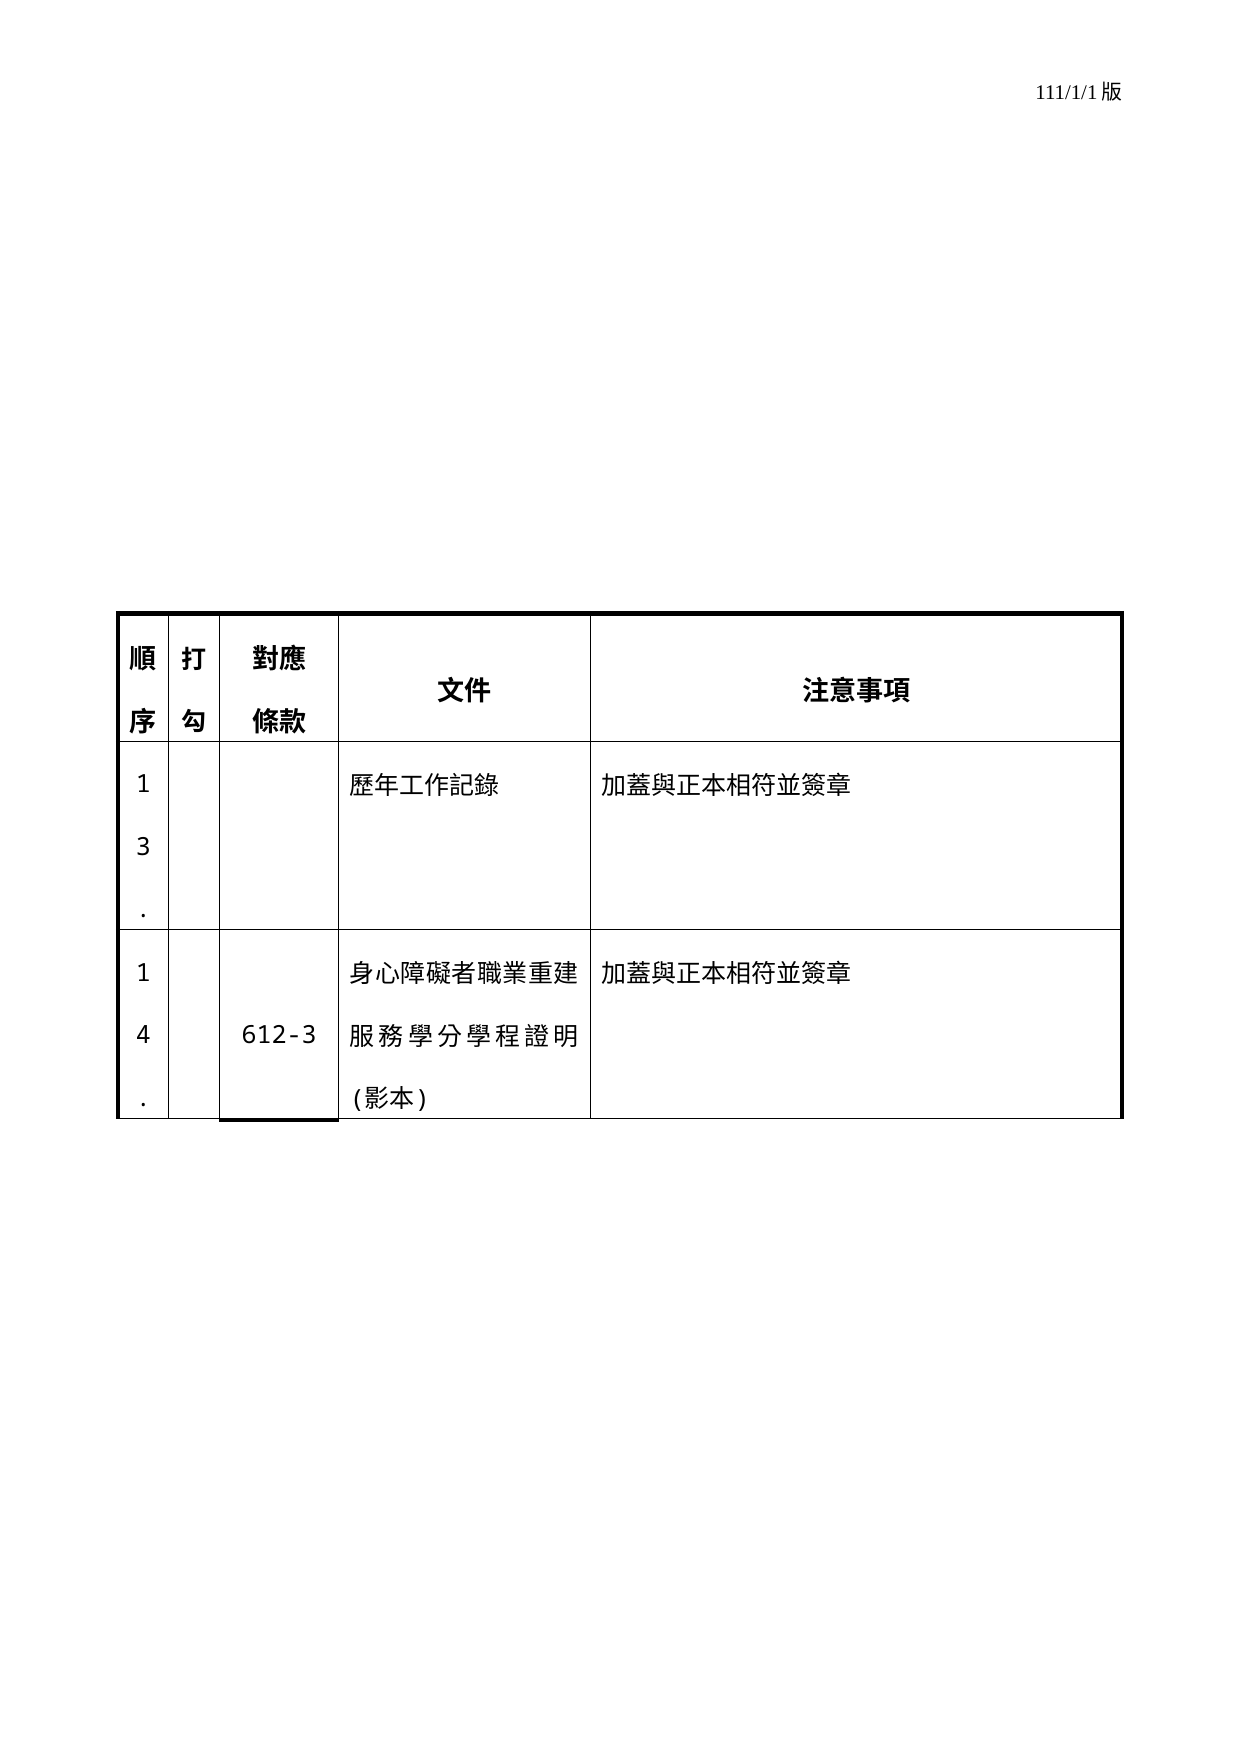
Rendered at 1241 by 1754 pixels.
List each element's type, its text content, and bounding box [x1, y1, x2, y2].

table_cell [169, 742, 219, 929]
table_header 打勾 [169, 616, 219, 741]
table_cell 612-3 [220, 930, 338, 1118]
table_cell [220, 742, 338, 929]
table_cell [169, 930, 219, 1118]
table_header 對應 條款 [220, 616, 338, 741]
table_cell 加蓋與正本相符並簽章 [591, 930, 1120, 1118]
table_cell 加蓋與正本相符並簽章 [591, 742, 1120, 929]
table_cell 身心障礙者職業重建服務學分學程證明(影本) [339, 930, 590, 1118]
table_header 注意事項 [591, 616, 1120, 741]
table_header 順序 [120, 616, 168, 741]
table_cell [120, 930, 168, 1118]
table_cell [120, 742, 168, 929]
table_header 文件 [339, 616, 590, 741]
table_cell 歷年工作記錄 [339, 742, 590, 929]
